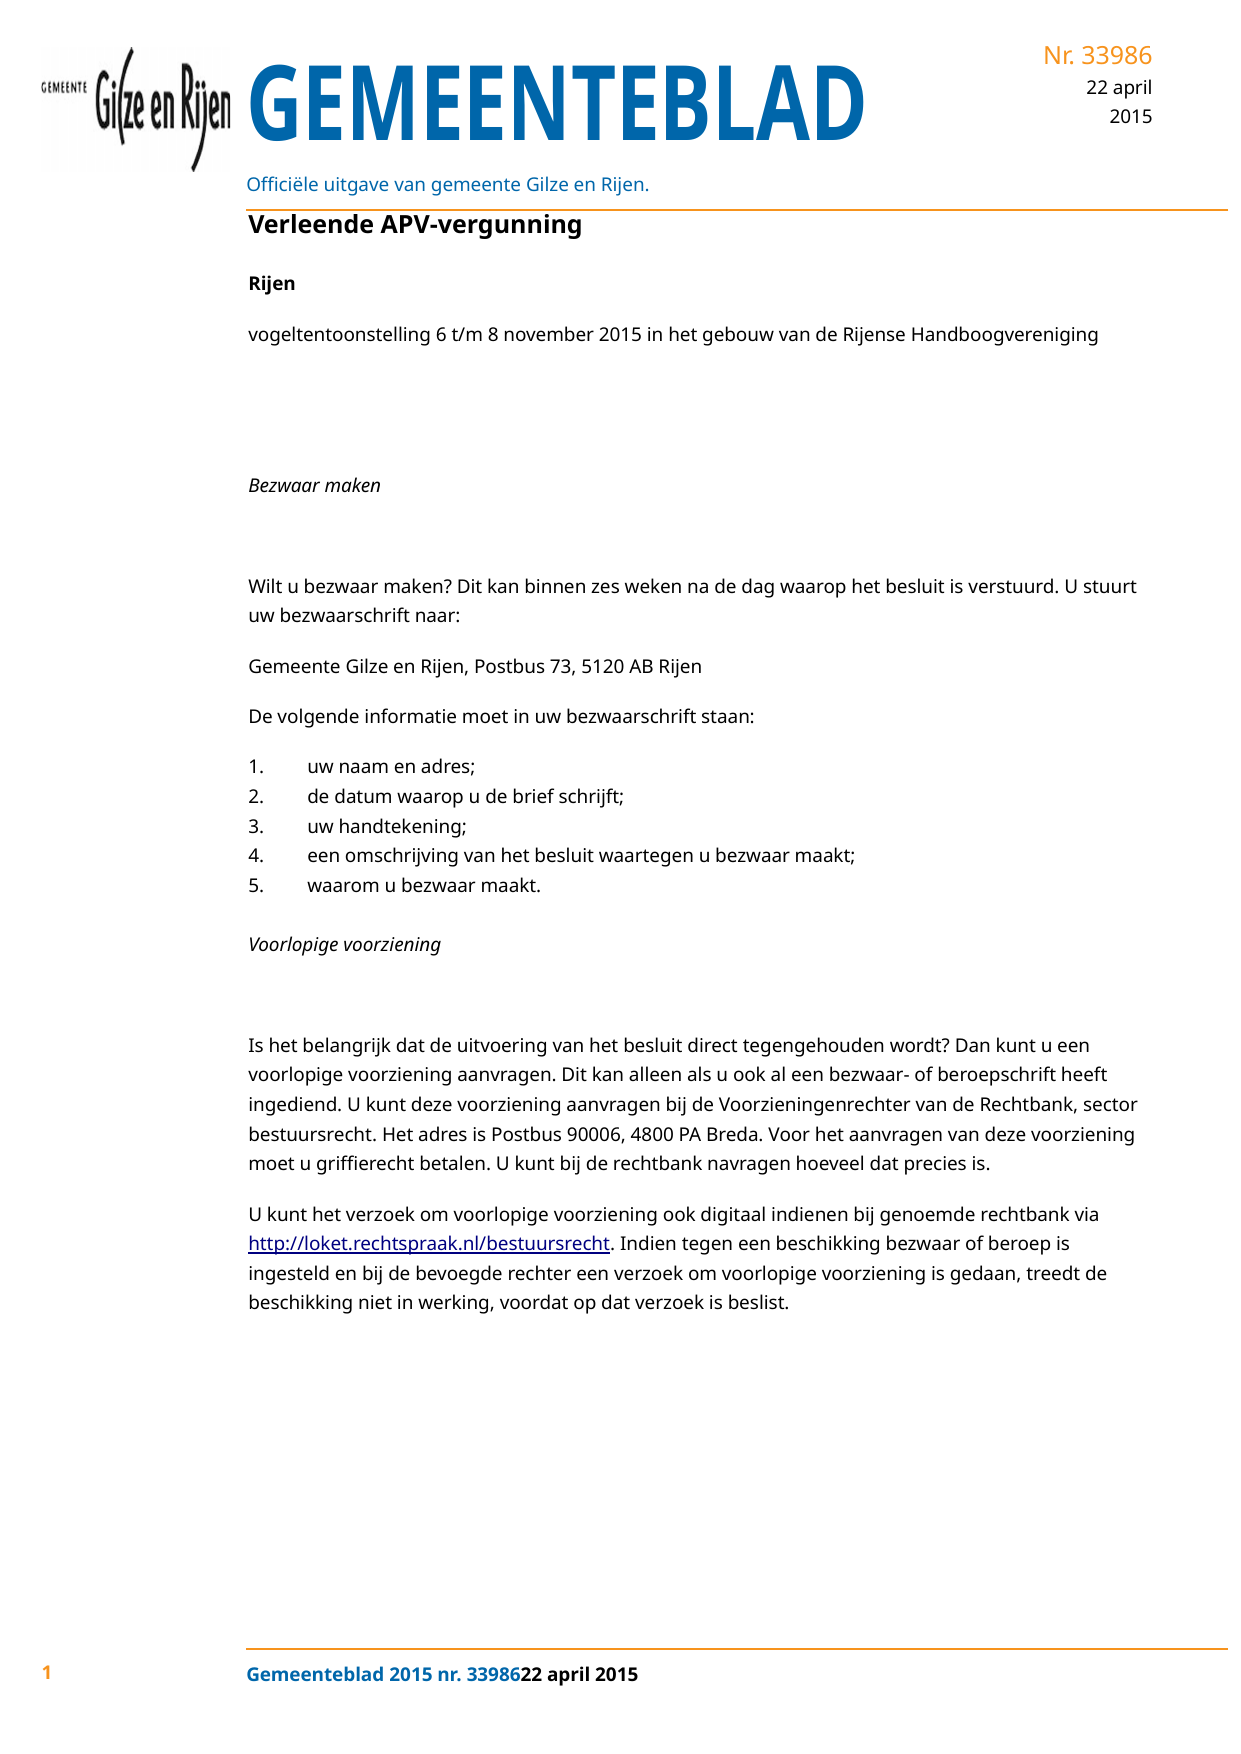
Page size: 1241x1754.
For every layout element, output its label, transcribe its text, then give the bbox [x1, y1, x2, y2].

list de datum waarop u de brief schrijft; [248, 783, 1152, 809]
text Is het belangrijk dat de uitvoering van het besluit direct tegengehouden wordt? Dan kunt u een voorlopige voorziening aanvragen. Dit kan alleen als u ook al een bezwaar- of beroepschrift heeft ingediend. U kunt deze voorziening aanvragen bij de Voorzieningenrechter van de Rechtbank, sector bestuursrecht. Het adres is Postbus 90006, 4800 PA Breda. Voor het aanvragen van deze voorziening moet u griffierecht betalen. U kunt bij de rechtbank navragen hoeveel dat precies is. [248, 1032, 1152, 1176]
list waarom u bezwaar maakt. [248, 872, 1152, 898]
list een omschrijving van het besluit waartegen u bezwaar maakt; [248, 842, 1152, 868]
picture [41, 47, 231, 172]
text Gemeente Gilze en Rijen, Postbus 73, 5120 AB Rijen [248, 653, 1152, 678]
text U kunt het verzoek om voorlopige voorziening ook digitaal indienen bij genoemde rechtbank via http://loket.rechtspraak.nl/bestuursrecht. Indien tegen een beschikking bezwaar of beroep is ingesteld en bij de bevoegde rechter een verzoek om voorlopige voorziening is gedaan, treedt de beschikking niet in werking, voordat op dat verzoek is beslist. [248, 1201, 1152, 1315]
text Wilt u bezwaar maken? Dit kan binnen zes weken na de dag waarop het besluit is verstuurd. U stuurt uw bezwaarschrift naar: [248, 573, 1152, 628]
text De volgende informatie moet in uw bezwaarschrift staan: [248, 703, 1152, 729]
text Verleende APV-vergunning [248, 211, 1152, 241]
text vogeltentoonstelling 6 t/m 8 november 2015 in het gebouw van de Rijense Handboogvereniging [248, 321, 1152, 346]
list uw handtekening; [248, 813, 1152, 838]
text Rijen [248, 270, 1152, 296]
text Bezwaar maken [248, 472, 1152, 498]
list uw naam en adres; [248, 754, 1152, 779]
text Voorlopige voorziening [248, 931, 1152, 957]
